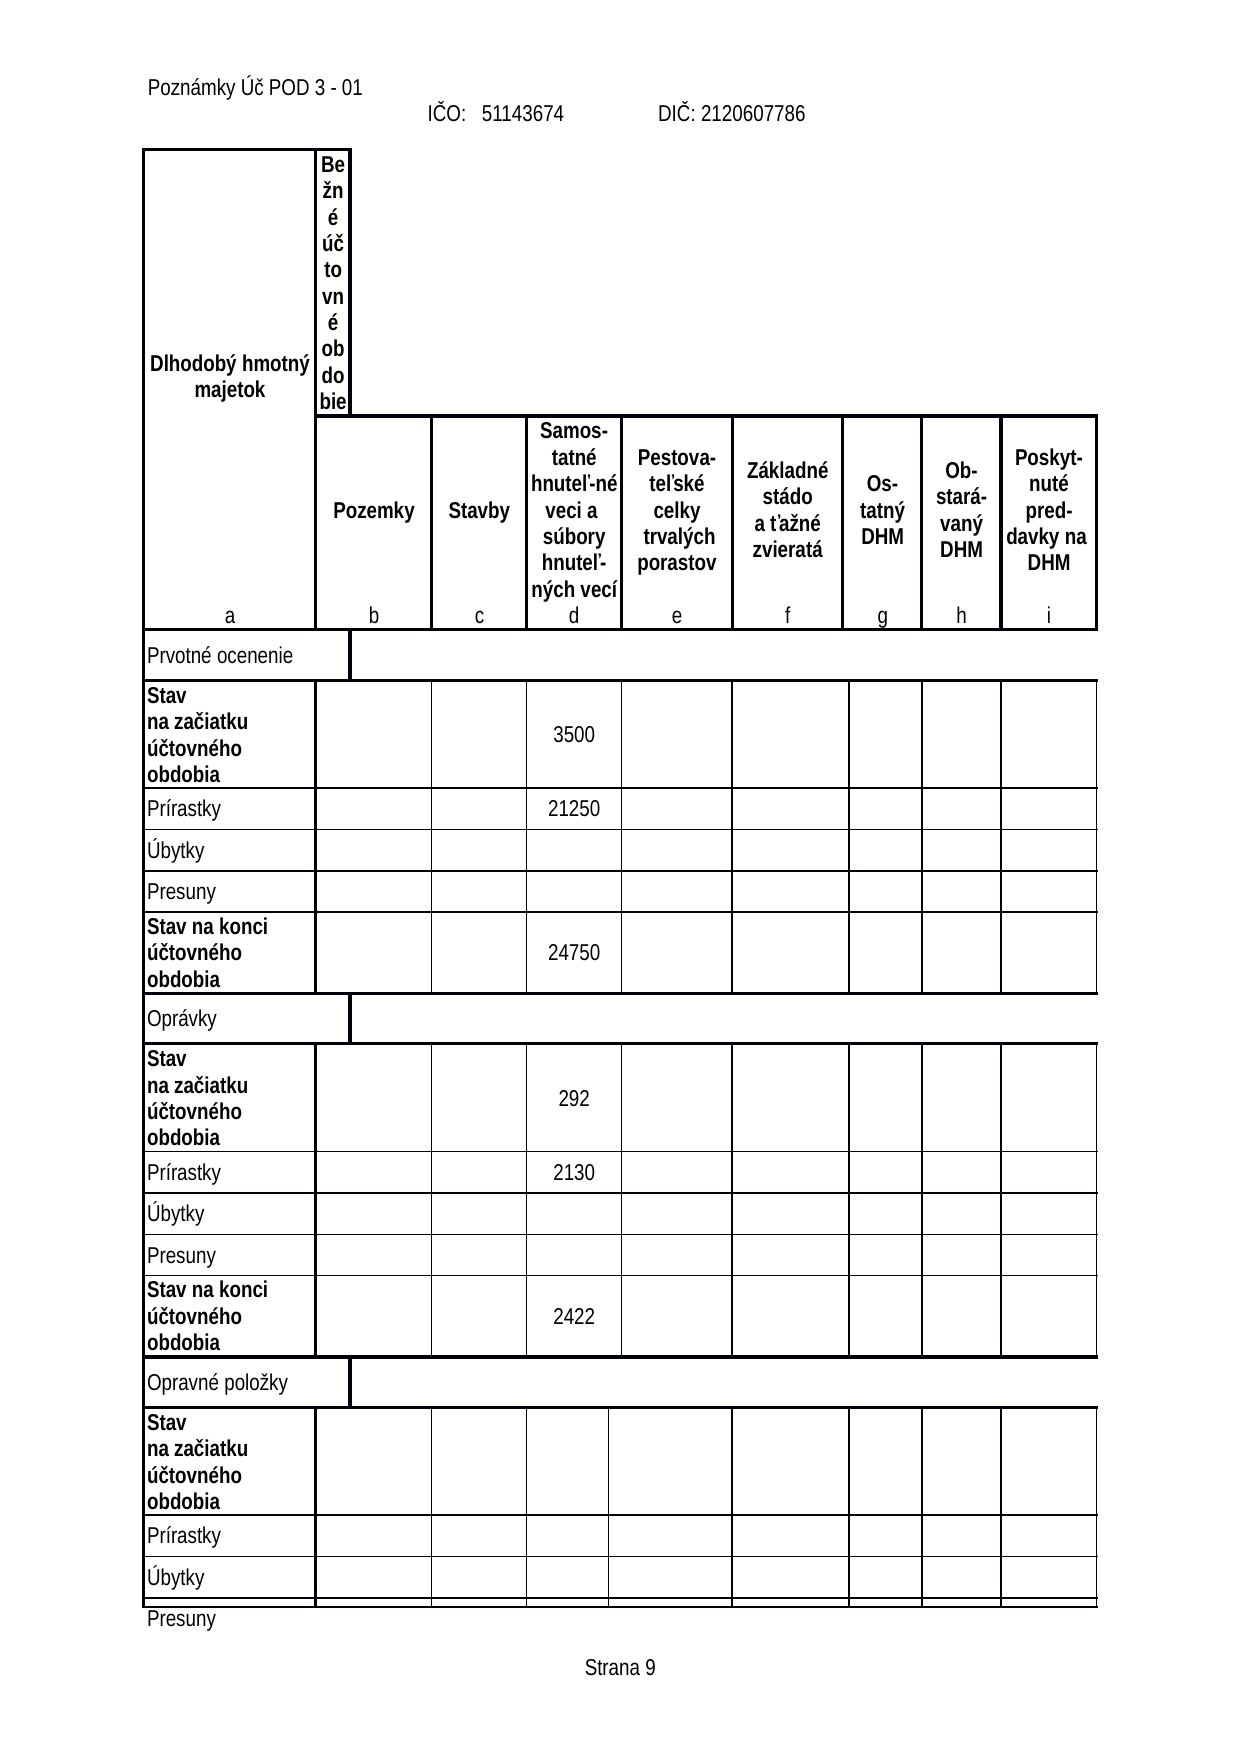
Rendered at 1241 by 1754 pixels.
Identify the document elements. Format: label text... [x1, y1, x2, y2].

table_cell [850, 913, 921, 992]
table_cell [923, 789, 1000, 828]
table_cell [609, 1599, 731, 1606]
table_cell [527, 1516, 608, 1556]
table_cell [622, 1152, 731, 1192]
table_cell Prírastky [145, 1152, 314, 1192]
table_cell [1002, 1599, 1096, 1606]
table_cell [733, 1045, 848, 1151]
table_cell [609, 1557, 731, 1597]
table_cell 3500 [527, 682, 621, 787]
table_cell [923, 1409, 1000, 1514]
table_cell [622, 789, 731, 828]
table_cell [1002, 1152, 1096, 1192]
table_cell [527, 1235, 621, 1275]
table_cell [850, 1276, 921, 1355]
table_cell Presuny [145, 872, 314, 911]
table_cell [317, 1152, 431, 1192]
table_cell [609, 1409, 731, 1514]
table_cell b [317, 602, 430, 628]
table_cell [317, 1045, 431, 1151]
table_cell [850, 1557, 921, 1597]
table_cell Stav na začiatku účtovného obdobia [145, 1045, 314, 1151]
table_cell [850, 789, 921, 828]
table_cell [923, 1235, 1000, 1275]
table_cell [733, 1194, 848, 1233]
table_cell i [1003, 602, 1095, 628]
table_cell [733, 789, 848, 828]
table_cell [850, 872, 921, 911]
table_cell [432, 872, 526, 911]
table_cell [317, 1516, 431, 1556]
table_cell [1002, 913, 1096, 992]
table_header Dlhodobý hmotný majetok [145, 151, 314, 602]
table_cell [527, 1557, 608, 1597]
table_cell [923, 1276, 1000, 1355]
table_cell Poskyt-nuté pred-davky na DHM [1003, 418, 1095, 602]
table_cell [1002, 1276, 1096, 1355]
table_cell [432, 830, 526, 870]
table_cell [850, 1235, 921, 1275]
table_cell [923, 913, 1000, 992]
table_cell [850, 1194, 921, 1233]
table_cell [527, 1409, 608, 1514]
table_cell [317, 1235, 431, 1275]
table_cell [622, 872, 731, 911]
table_cell [733, 872, 848, 911]
table_cell [1002, 1045, 1096, 1151]
table_cell [923, 682, 1000, 787]
table_cell Stav na začiatku účtovného obdobia [145, 682, 314, 787]
table_cell Stav na konci účtovného obdobia [145, 1276, 314, 1355]
table_cell Opravné položky [145, 1359, 348, 1406]
table_cell 24750 [527, 913, 621, 992]
table_cell Základné stádo a ťažné zvieratá [734, 418, 841, 602]
table_cell [850, 1516, 921, 1556]
table_cell [1002, 872, 1096, 911]
table_cell [923, 1599, 1000, 1606]
table_cell [432, 1235, 526, 1275]
table_cell [317, 1194, 431, 1233]
table_cell Stav na konci účtovného obdobia [145, 913, 314, 992]
table_cell [432, 1557, 526, 1597]
table_cell 2130 [527, 1152, 621, 1192]
table_cell Os-tatný DHM [844, 418, 920, 602]
table_cell [609, 1516, 731, 1556]
table_cell [923, 1557, 1000, 1597]
table_cell [923, 1152, 1000, 1192]
table_cell [733, 1235, 848, 1275]
table_cell [850, 1045, 921, 1151]
table_cell [622, 830, 731, 870]
table_cell [733, 1599, 848, 1606]
table_cell [1002, 789, 1096, 828]
table_cell [850, 682, 921, 787]
table_cell 21250 [527, 789, 621, 828]
table_cell [923, 1045, 1000, 1151]
table_cell [317, 789, 431, 828]
table_cell [850, 830, 921, 870]
table_cell [1002, 682, 1096, 787]
table_cell [432, 1152, 526, 1192]
table_cell Prírastky [145, 1516, 314, 1556]
table_cell [622, 913, 731, 992]
table_cell [850, 1409, 921, 1514]
table_cell Samos-tatné hnuteľ-né veci a súbory hnuteľ-ných vecí [528, 418, 620, 602]
table_cell [432, 1599, 526, 1606]
table_cell Úbytky [145, 830, 314, 870]
table_cell [317, 1276, 431, 1355]
table_cell Presuny [145, 1235, 314, 1275]
table_cell a [145, 602, 314, 628]
table_cell Ob-stará-vaný DHM [923, 418, 999, 602]
table_cell Presuny [145, 1599, 314, 1606]
table_cell [1002, 1235, 1096, 1275]
table_cell d [528, 602, 620, 628]
table_cell Prvotné ocenenie [145, 631, 348, 679]
table_cell [317, 1409, 431, 1514]
table_cell g [844, 602, 920, 628]
table_cell [317, 913, 431, 992]
table_cell [432, 789, 526, 828]
table_cell Úbytky [145, 1194, 314, 1233]
table_cell [733, 1152, 848, 1192]
table_cell [733, 1557, 848, 1597]
table_cell [923, 872, 1000, 911]
table_cell [1002, 1194, 1096, 1233]
table_cell [432, 1276, 526, 1355]
table_cell Pozemky [317, 418, 430, 602]
table_cell [733, 830, 848, 870]
table_cell h [923, 602, 999, 628]
table_cell [317, 1557, 431, 1597]
table_cell [622, 1235, 731, 1275]
table_cell Oprávky [145, 995, 348, 1042]
table_cell [432, 913, 526, 992]
table_cell Úbytky [145, 1557, 314, 1597]
table_cell [527, 1599, 608, 1606]
table_cell [1002, 1409, 1096, 1514]
table_cell e [623, 602, 731, 628]
table_cell [527, 830, 621, 870]
table_cell [432, 682, 526, 787]
table_cell [733, 913, 848, 992]
table_cell [432, 1045, 526, 1151]
table_cell Pestova-teľské celky trvalých porastov [623, 418, 731, 602]
table_cell c [433, 602, 525, 628]
table_cell [432, 1516, 526, 1556]
table_cell [923, 1194, 1000, 1233]
table_cell [317, 1599, 431, 1606]
table_cell [527, 872, 621, 911]
table_cell [317, 872, 431, 911]
table_cell [622, 1194, 731, 1233]
table_cell [733, 1276, 848, 1355]
table_cell [923, 1516, 1000, 1556]
table_cell [1002, 830, 1096, 870]
table_cell [317, 830, 431, 870]
table_cell [850, 1152, 921, 1192]
table_cell [432, 1409, 526, 1514]
table_cell [622, 1045, 731, 1151]
table_cell [1002, 1557, 1096, 1597]
table_cell Stav na začiatku účtovného obdobia [145, 1409, 314, 1514]
table_cell [622, 682, 731, 787]
table_cell [733, 1409, 848, 1514]
table_cell [432, 1194, 526, 1233]
table_cell Stavby [433, 418, 525, 602]
table_cell [527, 1194, 621, 1233]
table_cell [1002, 1516, 1096, 1556]
table_cell [317, 682, 431, 787]
table_cell [733, 682, 848, 787]
table_cell [923, 830, 1000, 870]
table_cell [622, 1276, 731, 1355]
table_cell f [734, 602, 841, 628]
table_cell 292 [527, 1045, 621, 1151]
table_cell Prírastky [145, 789, 314, 828]
table_cell 2422 [527, 1276, 621, 1355]
table_cell [850, 1599, 921, 1606]
table_header Bežné účtovné obdobie [317, 151, 348, 414]
table_cell [733, 1516, 848, 1556]
